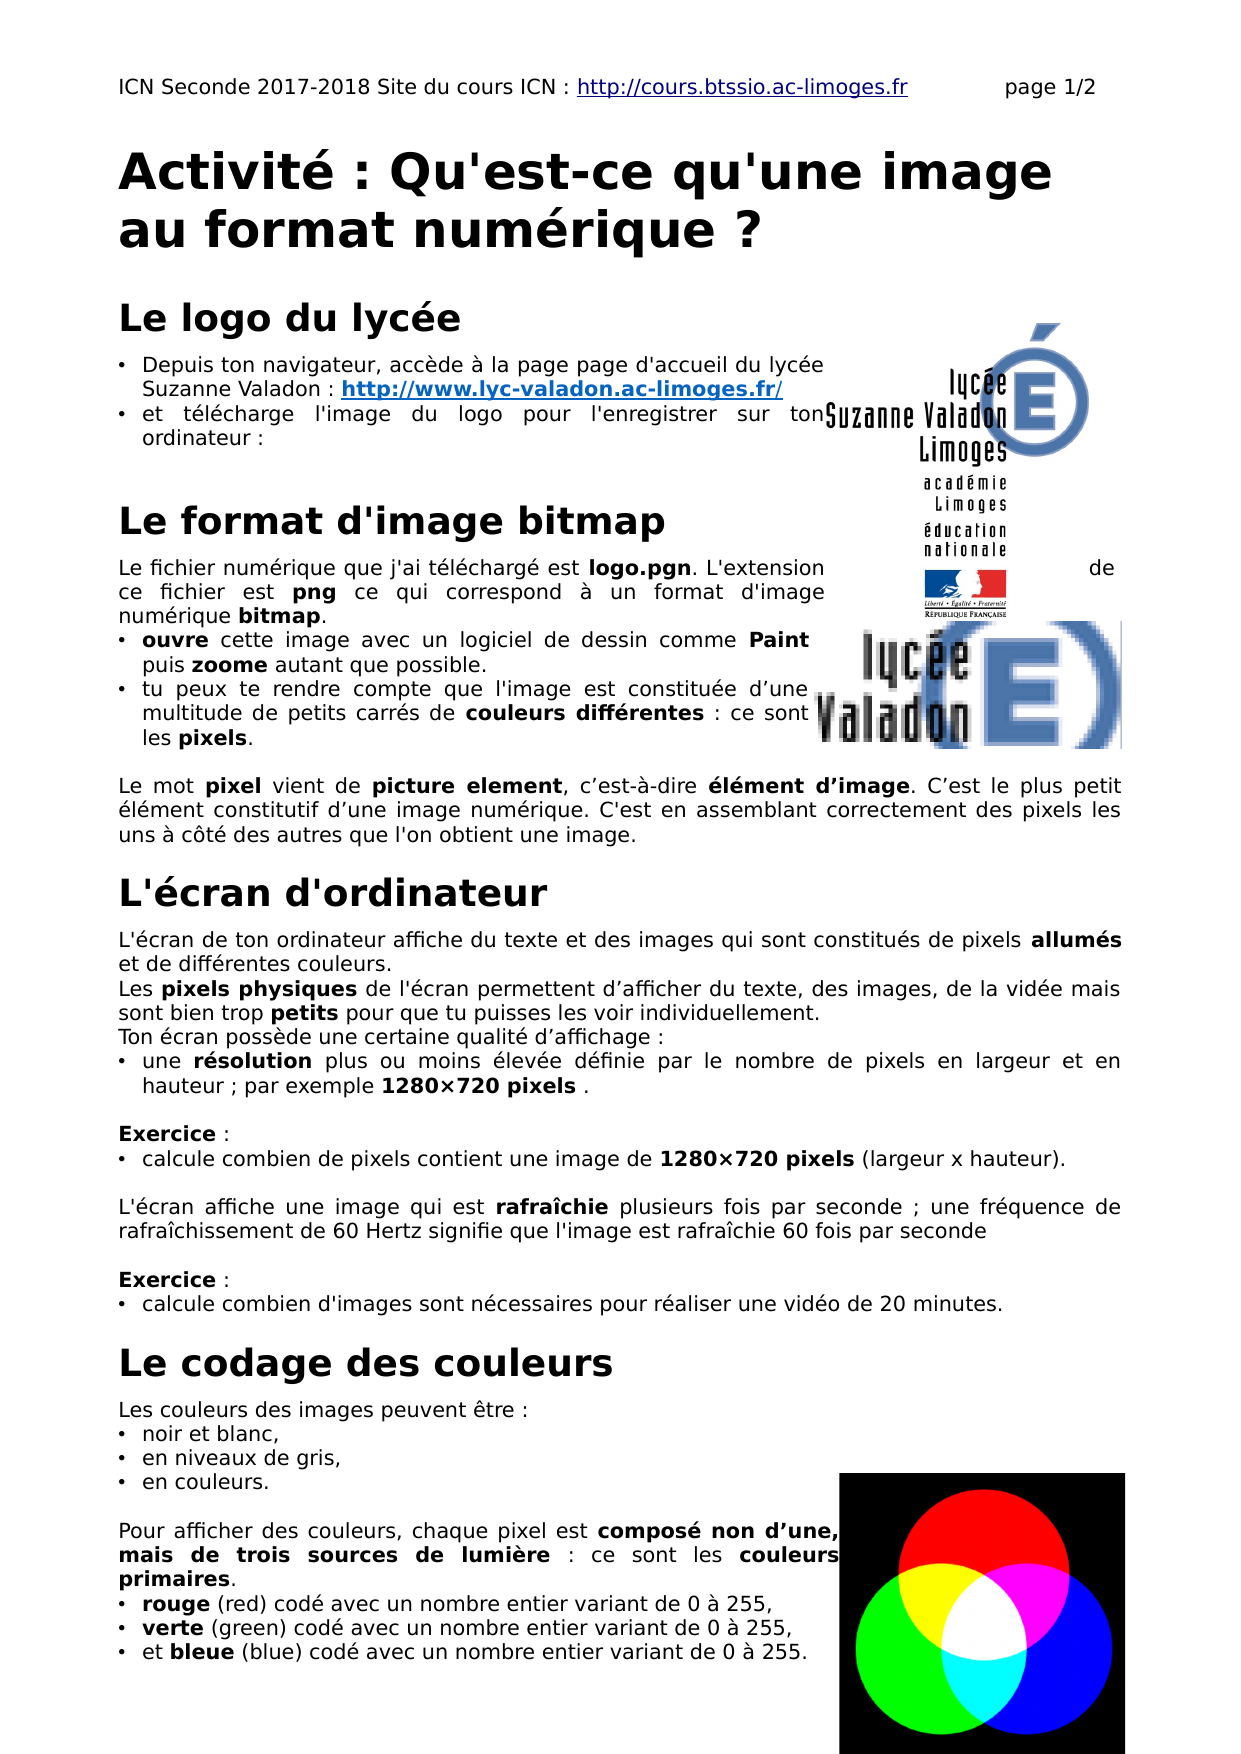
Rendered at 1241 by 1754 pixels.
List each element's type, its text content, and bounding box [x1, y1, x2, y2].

list [1089, 402, 1122, 450]
list tu peux te rendre compte que l'image est constituée d’une multitude de petits carrés de couleurs différentes : ce sont les pixels. [118, 677, 1122, 750]
list calcule combien d'images sont nécessaires pour réaliser une vidéo de 20 minutes. [118, 1292, 1122, 1316]
subtitle Activité : Qu'est-ce qu'une image au format numérique ? [118, 143, 1122, 259]
text Les couleurs des images peuvent être : [118, 1398, 1122, 1422]
list noir et blanc, [118, 1422, 1122, 1446]
list une résolution plus ou moins élevée définie par le nombre de pixels en largeur et en hauteur ; par exemple 1280×720 pixels . [118, 1049, 1122, 1098]
text Les pixels physiques de l'écran permettent d’afficher du texte, des images, de la vidée mais sont bien trop petits pour que tu puisses les voir individuellement. [118, 977, 1122, 1025]
list calcule combien de pixels contient une image de 1280×720 pixels (largeur x hauteur). [118, 1147, 1122, 1171]
list ouvre cette image avec un logiciel de dessin comme Paint puis zoome autant que possible. [118, 628, 809, 677]
text Le mot pixel vient de picture element, c’est-à-dire élément d’image. C’est le plus petit élément constitutif d’une image numérique. C'est en assemblant correctement des pixels les uns à côté des autres que l'on obtient une image. [118, 774, 1122, 847]
text Exercice : [118, 1122, 1122, 1147]
subtitle Le format d'image bitmap [118, 499, 825, 543]
list rouge (red) codé avec un nombre entier variant de 0 à 255, [118, 1592, 839, 1616]
subtitle L'écran d'ordinateur [118, 872, 1122, 916]
list Depuis ton navigateur, accède à la page page d'accueil du lycée Suzanne Valadon : http://www.lyc-valadon.ac-limoges.fr/ [118, 353, 825, 402]
list et télécharge l'image du logo pour l'enregistrer sur ton ordinateur : [118, 402, 825, 450]
text Pour afficher des couleurs, chaque pixel est composé non d’une, mais de trois sources de lumière : ce sont les couleurs primaires. [118, 1519, 839, 1592]
subtitle Le codage des couleurs [118, 1341, 1122, 1385]
list en niveaux de gris, [118, 1446, 1122, 1470]
list en couleurs. [118, 1470, 1122, 1495]
text Ton écran possède une certaine qualité d’affichage : [118, 1025, 1122, 1049]
list et bleue (blue) codé avec un nombre entier variant de 0 à 255. [118, 1640, 839, 1664]
subtitle [1089, 499, 1122, 543]
text L'écran de ton ordinateur affiche du texte et des images qui sont constitués de pixels allumés et de différentes couleurs. [118, 928, 1122, 977]
picture [809, 621, 1122, 749]
text Exercice : [118, 1268, 1122, 1292]
list verte (green) codé avec un nombre entier variant de 0 à 255, [118, 1616, 839, 1640]
text L'écran affiche une image qui est rafraîchie plusieurs fois par seconde ; une fréquence de rafraîchissement de 60 Hertz signifie que l'image est rafraîchie 60 fois par seconde [118, 1195, 1122, 1244]
subtitle Le logo du lycée [118, 297, 1122, 341]
picture [825, 314, 1089, 618]
picture [839, 1473, 1126, 1754]
text Le fichier numérique que j'ai téléchargé est logo.pgn. L'extension de ce fichier est png ce qui correspond à un format d'image numérique bitmap. [118, 556, 1122, 628]
